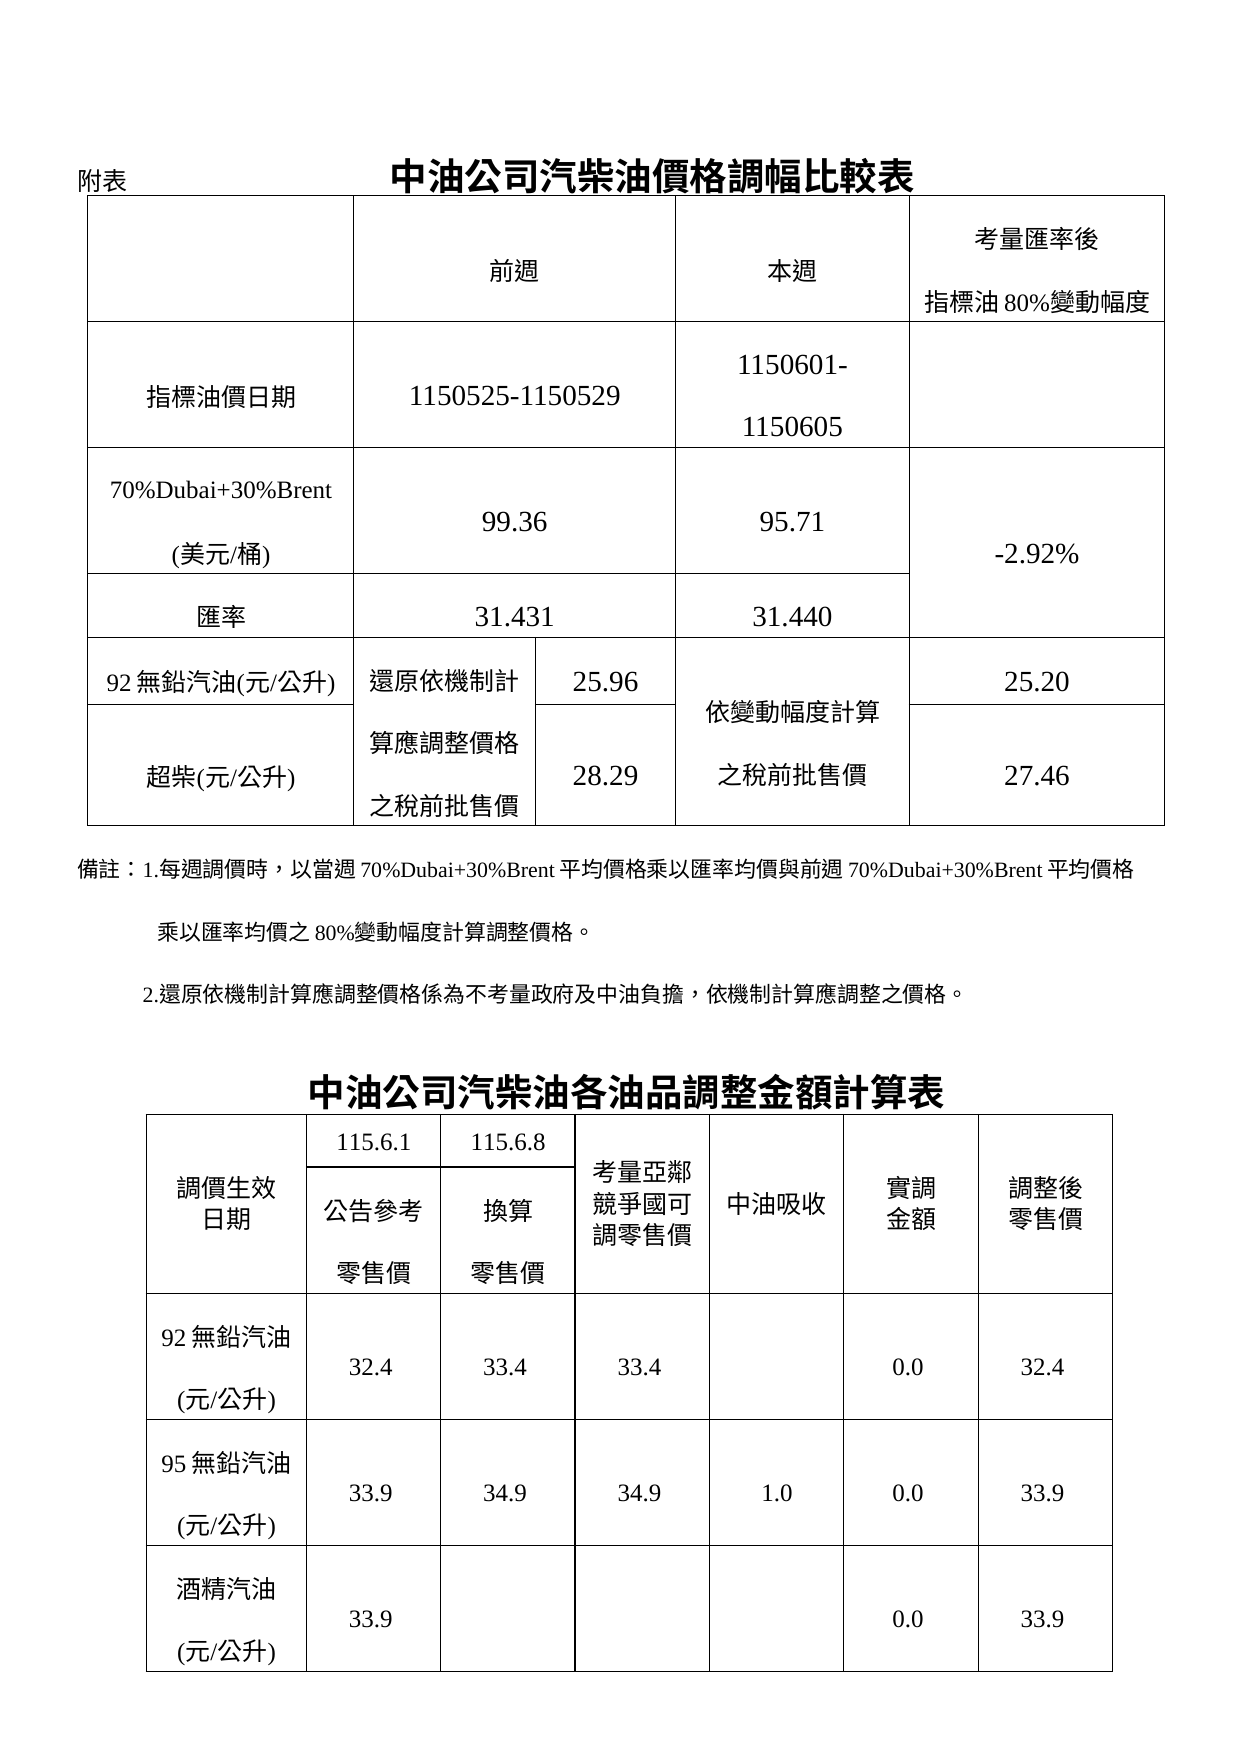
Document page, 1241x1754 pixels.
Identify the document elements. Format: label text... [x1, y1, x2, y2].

table_cell 0.0 [844, 1546, 978, 1671]
text 備註：1.每週調價時，以當週70%Dubai+30%Brent平均價格乘以匯率均價與前週70%Dubai+30%Brent平均價格 [77, 826, 1175, 889]
text 附表 中油公司汽柴油價格調幅比較表 [77, 133, 1175, 195]
table_cell 超柴(元/公升) [88, 705, 353, 825]
table_cell 34.9 [576, 1420, 709, 1544]
table_header 中油吸收 [710, 1115, 843, 1292]
table_cell [910, 322, 1164, 447]
table_cell 34.9 [441, 1420, 574, 1544]
table_cell 依變動幅度計算 之稅前批售價 [676, 638, 909, 825]
table_cell 匯率 [88, 574, 353, 637]
table_cell 33.9 [979, 1420, 1112, 1544]
table_cell 92無鉛汽油(元/公升) [147, 1294, 306, 1418]
table_header 本週 [676, 196, 909, 321]
text 2.還原依機制計算應調整價格係為不考量政府及中油負擔，依機制計算應調整之價格。 [77, 951, 1175, 1014]
table_cell 25.20 [910, 638, 1164, 703]
table_cell 33.9 [307, 1420, 440, 1544]
table_cell 28.29 [536, 705, 675, 825]
table_cell 0.0 [844, 1420, 978, 1544]
table_cell -2.92% [910, 448, 1164, 637]
table_header 考量匯率後 指標油80%變動幅度 [910, 196, 1164, 321]
table_header 115.6.1 [307, 1115, 440, 1166]
table_cell 95無鉛汽油(元/公升) [147, 1420, 306, 1544]
text 中油公司汽柴油各油品調整金額計算表 [77, 1076, 1175, 1114]
table_cell [710, 1546, 843, 1671]
table_header 考量亞鄰競爭國可調零售價 [576, 1115, 709, 1292]
table_cell 33.4 [441, 1294, 574, 1418]
table_header 前週 [354, 196, 675, 321]
table_header [88, 196, 353, 321]
table_cell 1150601-1150605 [676, 322, 909, 447]
table_cell 33.9 [307, 1546, 440, 1671]
table_cell 酒精汽油 (元/公升) [147, 1546, 306, 1671]
table_cell 33.4 [576, 1294, 709, 1418]
table_cell 33.9 [979, 1546, 1112, 1671]
table_cell 31.440 [676, 574, 909, 637]
table_cell 換算 零售價 [441, 1168, 574, 1292]
table_cell 還原依機制計算應調整價格之稅前批售價 [354, 638, 535, 825]
table_header 115.6.8 [441, 1115, 574, 1166]
table_cell 25.96 [536, 638, 675, 703]
table_cell 指標油價日期 [88, 322, 353, 447]
table_cell 0.0 [844, 1294, 978, 1418]
table_cell [441, 1546, 574, 1671]
table_cell 31.431 [354, 574, 675, 637]
table_header 調整後 零售價 [979, 1115, 1112, 1292]
table_cell 99.36 [354, 448, 675, 573]
table_cell 27.46 [910, 705, 1164, 825]
table_cell [576, 1546, 709, 1671]
table_cell 70%Dubai+30%Brent (美元/桶) [88, 448, 353, 573]
table_cell 92無鉛汽油(元/公升) [88, 638, 353, 703]
table_cell 32.4 [307, 1294, 440, 1418]
table_cell 32.4 [979, 1294, 1112, 1418]
table_cell 1.0 [710, 1420, 843, 1544]
text 乘以匯率均價之80%變動幅度計算調整價格。 [157, 889, 1175, 951]
table_header 調價生效 日期 [147, 1115, 306, 1292]
table_cell 95.71 [676, 448, 909, 573]
table_cell 1150525-1150529 [354, 322, 675, 447]
table_cell 公告參考零售價 [307, 1168, 440, 1292]
table_cell [710, 1294, 843, 1418]
table_header 實調 金額 [844, 1115, 978, 1292]
